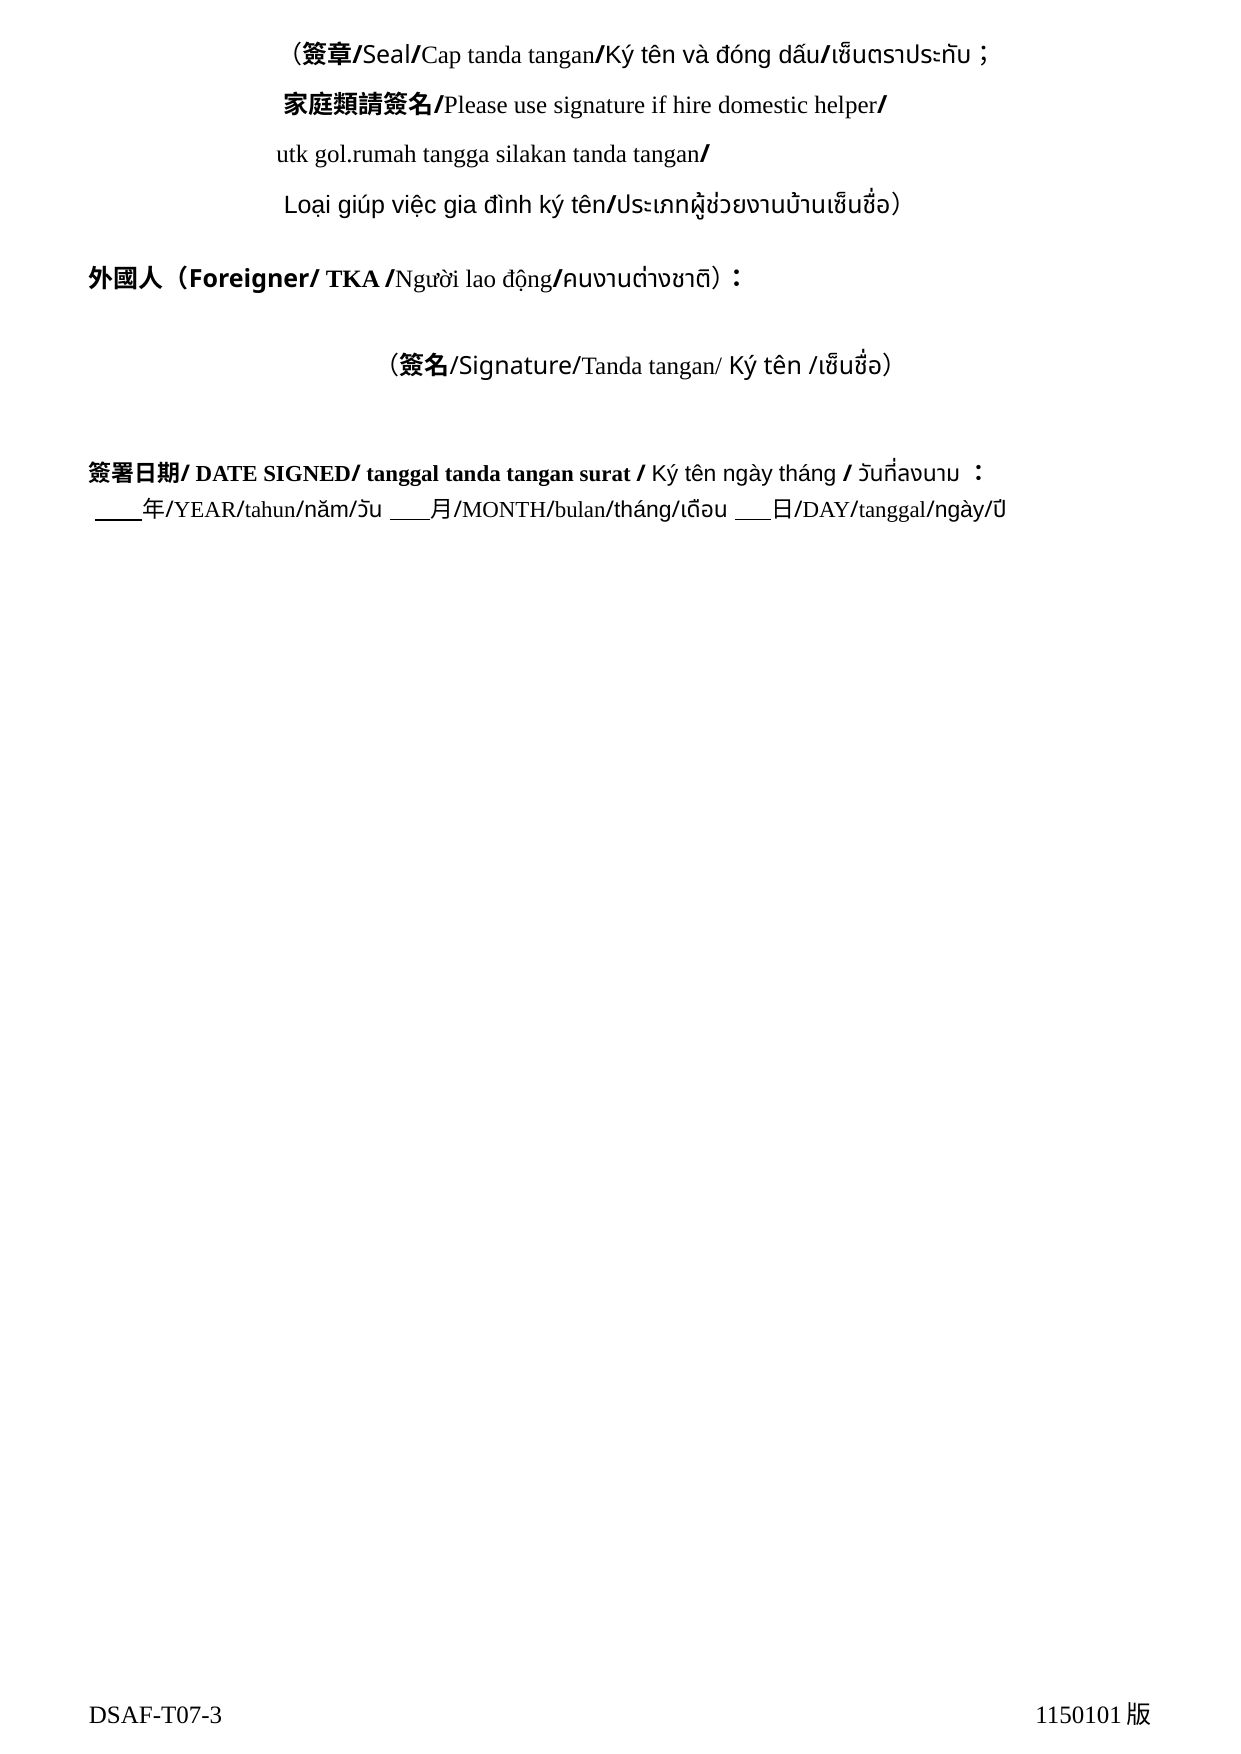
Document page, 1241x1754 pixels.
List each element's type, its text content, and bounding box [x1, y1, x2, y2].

text Loại giúp việc gia đình ký tên/ประเภทผู้ช่วยงานบ้านเซ็นชื่อ） [89, 184, 1152, 222]
text 家庭類請簽名/Please use signature if hire domestic helper/ [89, 84, 1152, 122]
text （簽名/Signature/Tanda tangan/ Ký tên /เซ็นชื่อ） [89, 328, 1152, 403]
text 簽署日期/ DATE SIGNED/ tanggal tanda tangan surat / Ký tên ngày tháng / วันที่ลงนาม ： [89, 453, 1152, 491]
text utk gol.rumah tangga silakan tanda tangan/ [89, 134, 1152, 172]
text 外國人（Foreigner/ TKA /Người lao động/คนงานต่างชาติ）： [89, 241, 1152, 316]
text （簽章/Seal/Cap tanda tangan/Ký tên và đóng dấu/เซ็นตราประทับ； [89, 34, 1152, 72]
text 年/YEAR/tahun/năm/วัน 月/MONTH/bulan/tháng/เดือน 日/DAY/tanggal/ngày/ปี [94, 491, 1146, 524]
